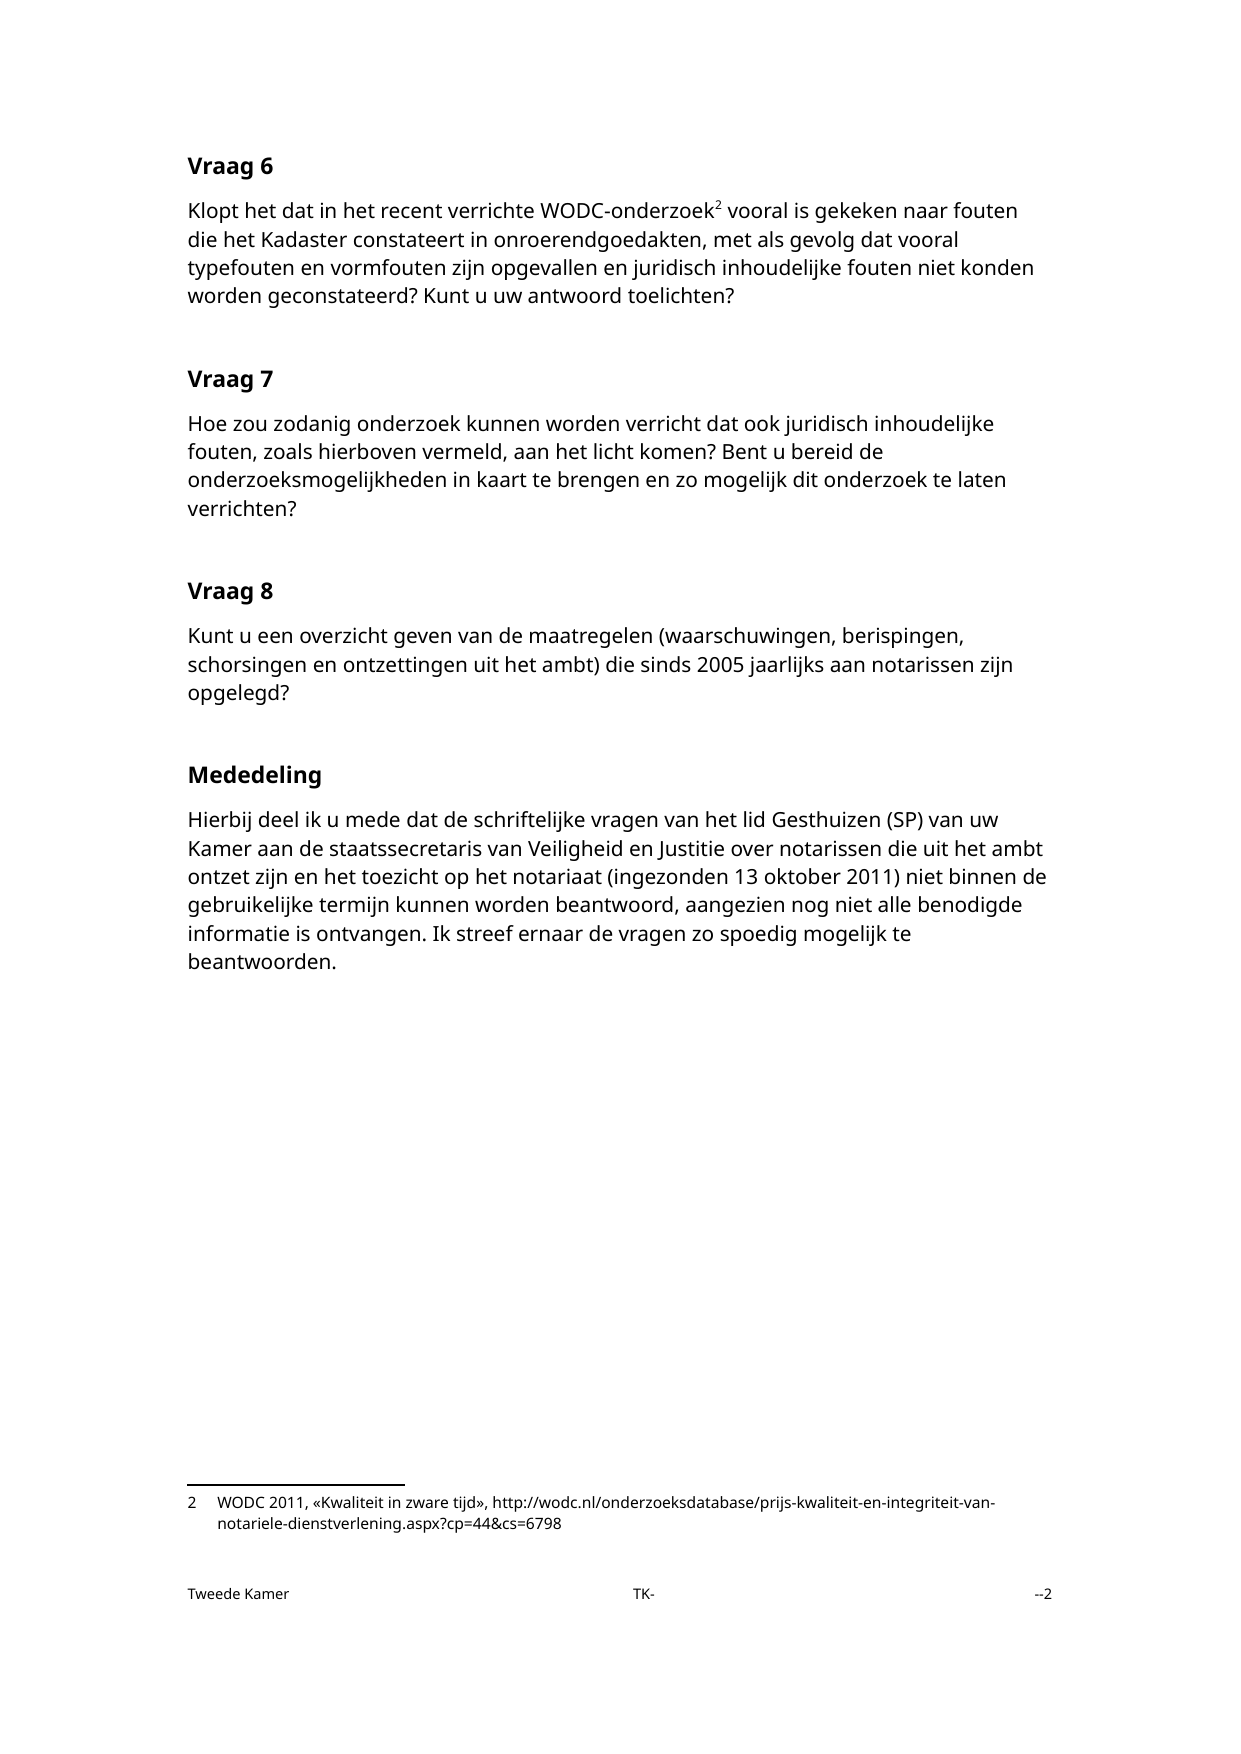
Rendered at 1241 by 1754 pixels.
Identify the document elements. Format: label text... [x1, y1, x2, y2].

subtitle Vraag 7 [187, 362, 1053, 394]
subtitle Vraag 8 [187, 575, 1053, 606]
subtitle Vraag 6 [187, 150, 1053, 181]
text Hierbij deel ik u mede dat de schriftelijke vragen van het lid Gesthuizen (SP) van uw Kamer aan de staatssecretaris van Veiligheid en Justitie over notarissen die uit het ambt ontzet zijn en het toezicht op het notariaat (ingezonden 13 oktober 2011) niet binnen de gebruikelijke termijn kunnen worden beantwoord, aangezien nog niet alle benodigde informatie is ontvangen. Ik streef ernaar de vragen zo spoedig mogelijk te beantwoorden. [187, 805, 1053, 976]
text Hoe zou zodanig onderzoek kunnen worden verricht dat ook juridisch inhoudelijke fouten, zoals hierboven vermeld, aan het licht komen? Bent u bereid de onderzoeksmogelijkheden in kaart te brengen en zo mogelijk dit onderzoek te laten verrichten? [187, 409, 1053, 522]
text Klopt het dat in het recent verrichte WODC-onderzoek vooral is gekeken naar fouten die het Kadaster constateert in onroerendgoedakten, met als gevolg dat vooral typefouten en vormfouten zijn opgevallen en juridisch inhoudelijke fouten niet konden worden geconstateerd? Kunt u uw antwoord toelichten? [187, 196, 1053, 310]
text Kunt u een overzicht geven van de maatregelen (waarschuwingen, berispingen, schorsingen en ontzettingen uit het ambt) die sinds 2005 jaarlijks aan notarissen zijn opgelegd? [187, 621, 1053, 707]
text WODC 2011, «Kwaliteit in zware tijd», http://wodc.nl/onderzoeksdatabase/prijs-kwaliteit-en-integriteit-van-notariele-dienstverlening.aspx?cp=44&cs=6798 [187, 1477, 1053, 1534]
subtitle Mededeling [187, 759, 1053, 790]
